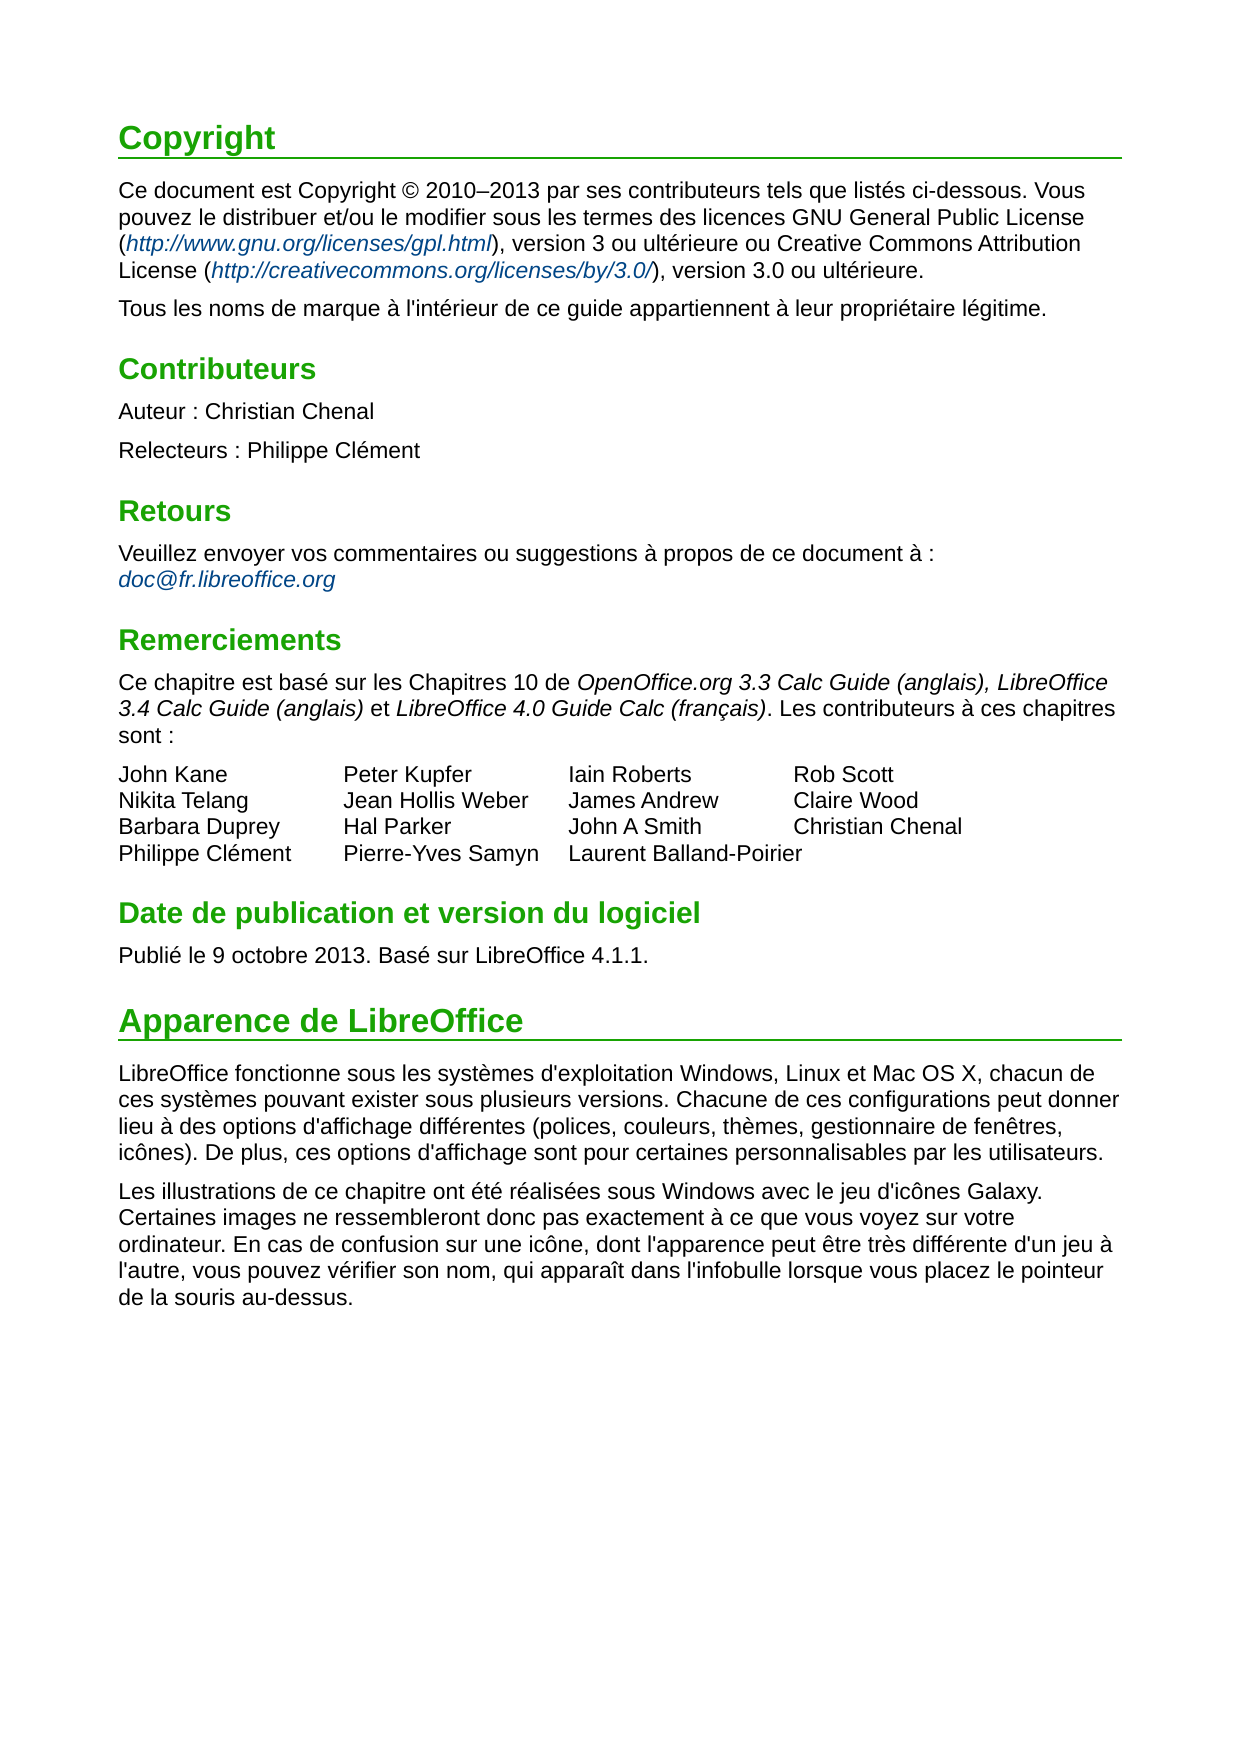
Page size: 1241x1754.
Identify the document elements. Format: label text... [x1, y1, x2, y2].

subtitle Copyright [118, 118, 1122, 157]
text Publié le 9 octobre 2013. Basé sur LibreOffice 4.1.1. [118, 942, 1122, 969]
text Tous les noms de marque à l'intérieur de ce guide appartiennent à leur propriétaire légitime. [118, 295, 1122, 322]
text Relecteurs : Philippe Clément [118, 437, 1122, 463]
text Veuillez envoyer vos commentaires ou suggestions à propos de ce document à : doc@fr.libreoffice.org [118, 540, 1122, 593]
text John Kane Peter Kupfer Iain Roberts Rob Scott Nikita Telang Jean Hollis Weber James Andrew Claire Wood Barbara Duprey Hal Parker John A Smith Christian Chenal Philippe Clément Pierre-Yves Samyn Laurent Balland-Poirier [118, 761, 1122, 866]
text Retours [118, 493, 1122, 527]
text Ce document est Copyright © 2010–2013 par ses contributeurs tels que listés ci-dessous. Vous pouvez le distribuer et/ou le modifier sous les termes des licences GNU General Public License (http://www.gnu.org/licenses/gpl.html), version 3 ou ultérieure ou Creative Commons Attribution License (http://creativecommons.org/licenses/by/3.0/), version 3.0 ou ultérieure. [118, 177, 1122, 283]
text LibreOffice fonctionne sous les systèmes d'exploitation Windows, Linux et Mac OS X, chacun de ces systèmes pouvant exister sous plusieurs versions. Chacune de ces configurations peut donner lieu à des options d'affichage différentes (polices, couleurs, thèmes, gestionnaire de fenêtres, icônes). De plus, ces options d'affichage sont pour certaines personnalisables par les utilisateurs. [118, 1060, 1122, 1166]
text Les illustrations de ce chapitre ont été réalisées sous Windows avec le jeu d'icônes Galaxy. Certaines images ne ressembleront donc pas exactement à ce que vous voyez sur votre ordinateur. En cas de confusion sur une icône, dont l'apparence peut être très différente d'un jeu à l'autre, vous pouvez vérifier son nom, qui apparaît dans l'infobulle lorsque vous placez le pointeur de la souris au-dessus. [118, 1178, 1122, 1310]
text Remerciements [118, 622, 1122, 657]
text Ce chapitre est basé sur les Chapitres 10 de OpenOffice.org 3.3 Calc Guide (anglais), LibreOffice 3.4 Calc Guide (anglais) et LibreOffice 4.0 Guide Calc (français). Les contributeurs à ces chapitres sont : [118, 669, 1122, 748]
text Auteur : Christian Chenal [118, 398, 1122, 424]
text Date de publication et version du logiciel [118, 896, 1122, 930]
text Contributeurs [118, 351, 1122, 386]
subtitle Apparence de LibreOffice [118, 1001, 1122, 1039]
